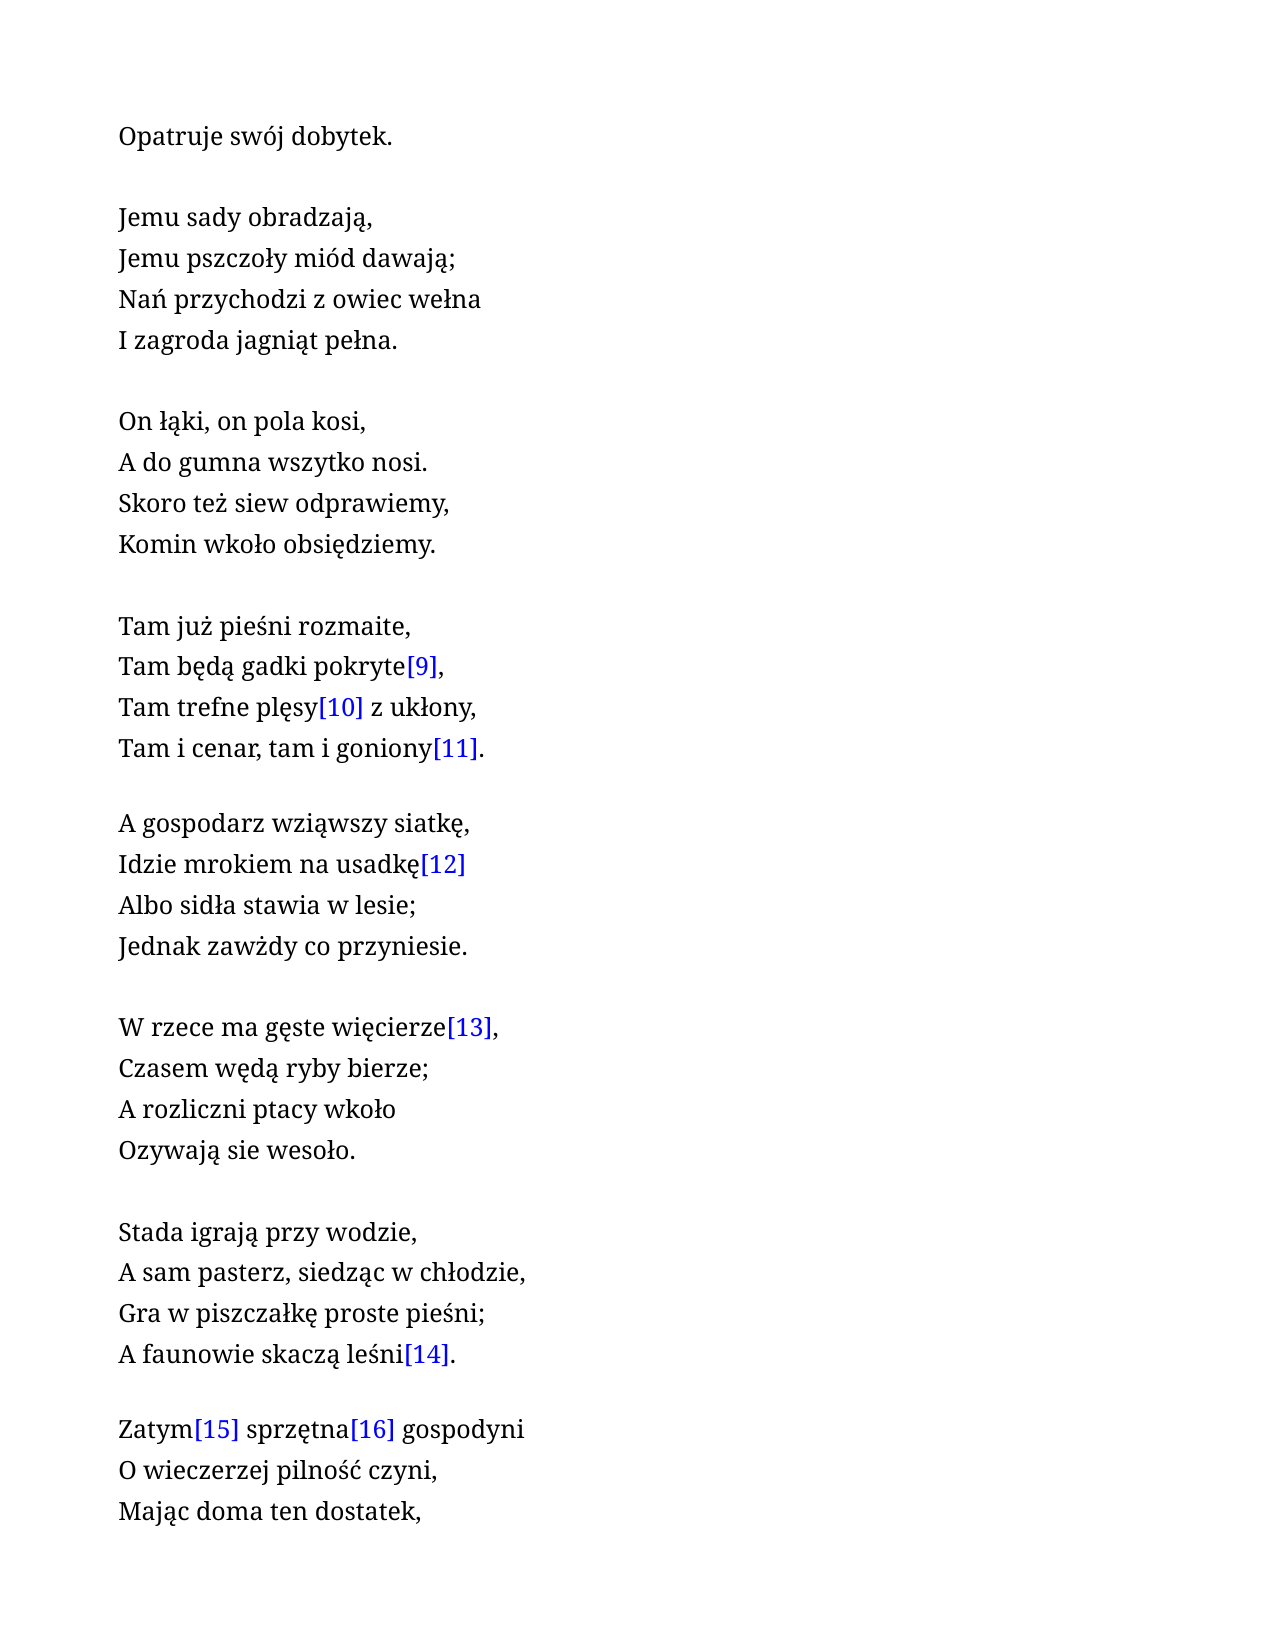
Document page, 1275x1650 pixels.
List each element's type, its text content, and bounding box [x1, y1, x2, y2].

text Jemu sady obradzają, [118, 200, 1157, 234]
text Stada igrają przy wodzie, [118, 1214, 1157, 1248]
text Tam już pieśni rozmaite, [118, 608, 1157, 642]
text A do gumna wszytko nosi. [118, 445, 1157, 479]
text Komin wkoło obsiędziemy. [118, 526, 1157, 561]
text O wieczerzej pilność czyni, [118, 1453, 1157, 1487]
text A faunowie skaczą leśni[14]. [118, 1337, 1157, 1371]
text Jemu pszczoły miód dawają; [118, 241, 1157, 275]
text Tam będą gadki pokryte[9], [118, 649, 1157, 683]
text Jednak zawżdy co przyniesie. [118, 928, 1157, 962]
text Nań przychodzi z owiec wełna [118, 281, 1157, 316]
text Ozywają sie wesoło. [118, 1133, 1157, 1167]
text Tam trefne plęsy[10] z ukłony, [118, 690, 1157, 724]
text A sam pasterz, siedząc w chłodzie, [118, 1255, 1157, 1289]
text Zatym[15] sprzętna[16] gospodyni [118, 1412, 1157, 1446]
text W rzece ma gęste więcierze[13], [118, 1010, 1157, 1044]
text Skoro też siew odprawiemy, [118, 486, 1157, 520]
text Czasem wędą ryby bierze; [118, 1051, 1157, 1085]
text Mając doma ten dostatek, [118, 1494, 1157, 1528]
text Gra w piszczałkę proste pieśni; [118, 1296, 1157, 1330]
text Tam i cenar, tam i goniony[11]. [118, 731, 1157, 765]
text A gospodarz wziąwszy siatkę, [118, 806, 1157, 840]
text Idzie mrokiem na usadkę[12] [118, 847, 1157, 881]
text I zagroda jagniąt pełna. [118, 322, 1157, 356]
text Opatruje swój dobytek. [118, 118, 1157, 152]
text Albo sidła stawia w lesie; [118, 888, 1157, 922]
text On łąki, on pola kosi, [118, 404, 1157, 438]
text A rozliczni ptacy wkoło [118, 1092, 1157, 1126]
